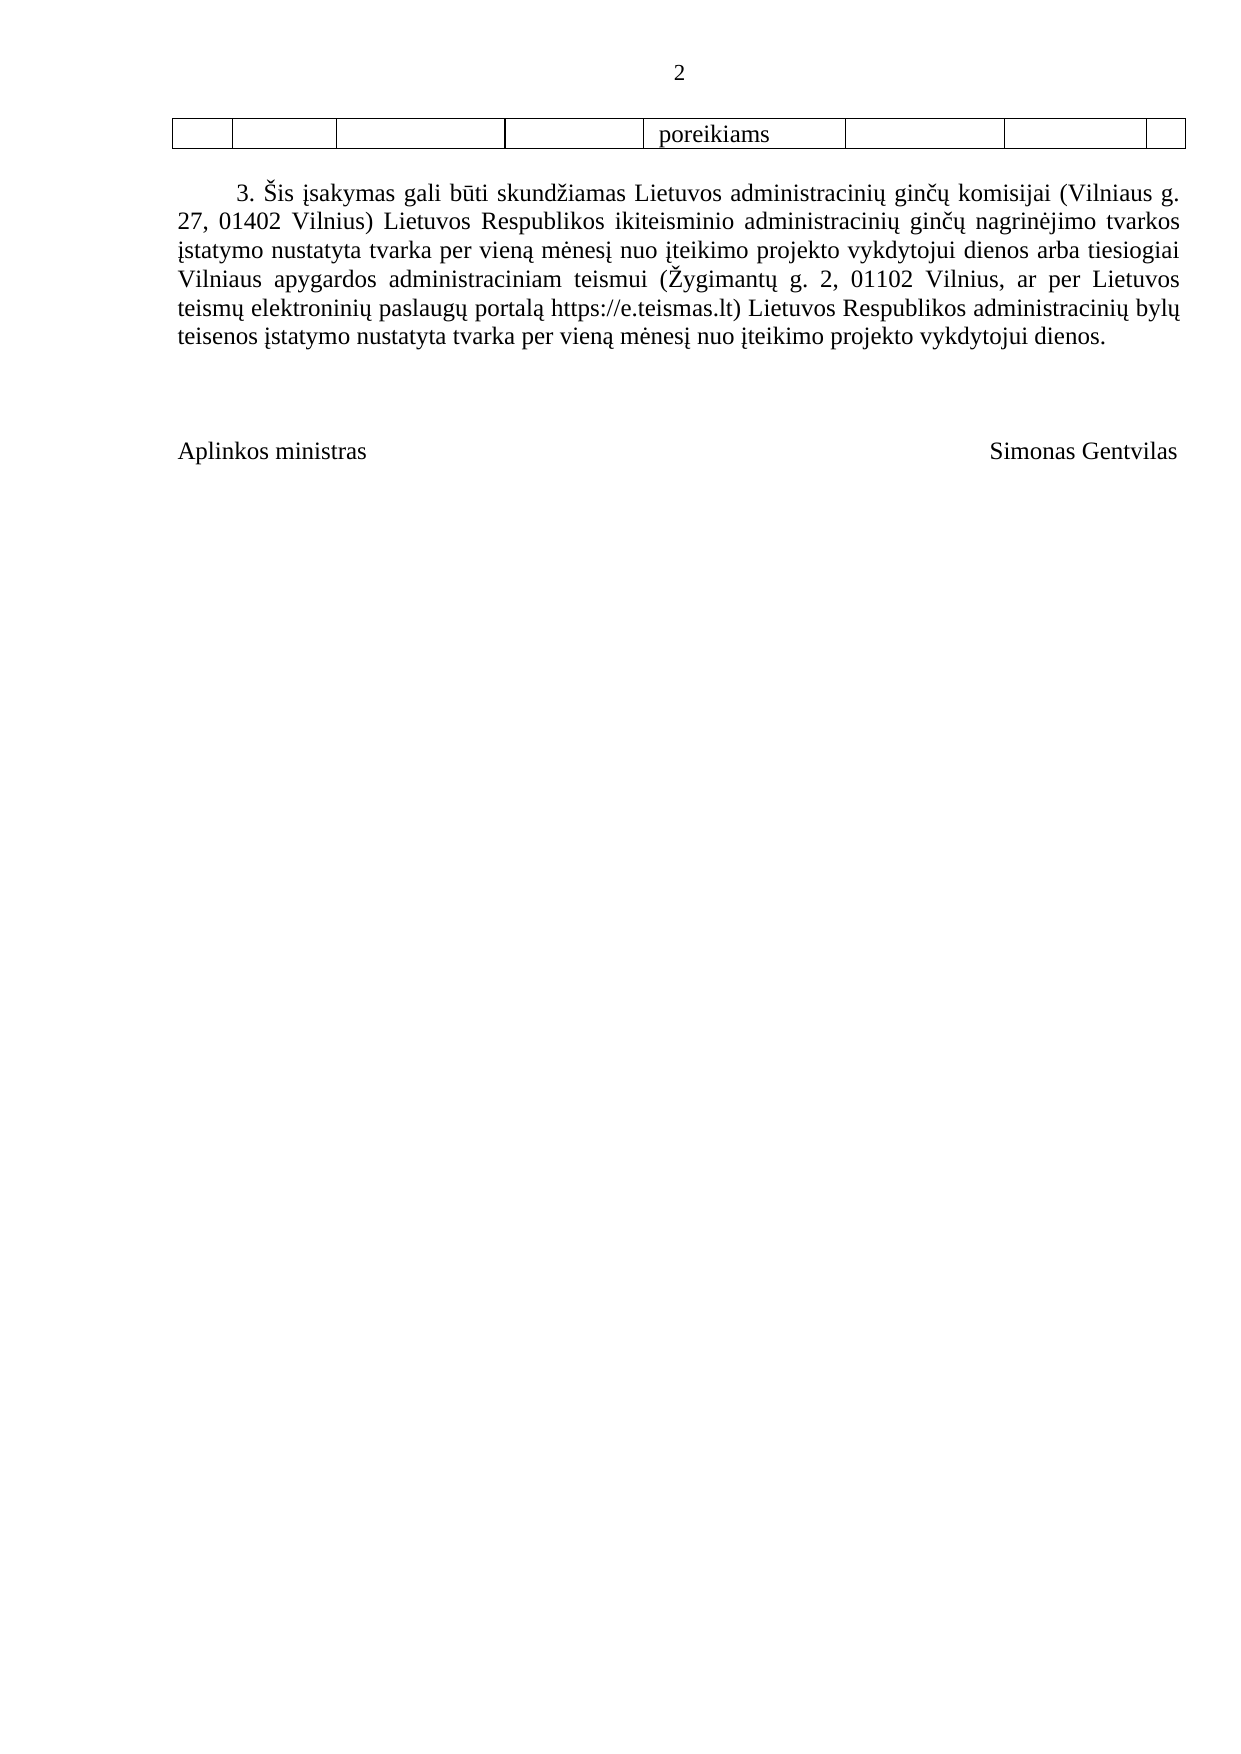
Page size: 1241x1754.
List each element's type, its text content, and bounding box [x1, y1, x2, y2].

table_header [1005, 119, 1146, 148]
table_header [846, 119, 1004, 148]
table_header [337, 119, 504, 148]
text 3. Šis įsakymas gali būti skundžiamas Lietuvos administracinių ginčų komisijai (Vilniaus g. 27, 01402 Vilnius) Lietuvos Respublikos ikiteisminio administracinių ginčų nagrinėjimo tvarkos įstatymo nustatyta tvarka per vieną mėnesį nuo įteikimo projekto vykdytojui dienos arba tiesiogiai Vilniaus apygardos administraciniam teismui (Žygimantų g. 2, 01102 Vilnius, ar per Lietuvos teismų elektroninių paslaugų portalą https://e.teismas.lt) Lietuvos Respublikos administracinių bylų teisenos įstatymo nustatyta tvarka per vieną mėnesį nuo įteikimo projekto vykdytojui dienos. [177, 178, 1181, 350]
table_header [173, 119, 232, 148]
table_header poreikiams [644, 119, 845, 148]
table_header [233, 119, 336, 148]
table_header [1147, 119, 1185, 148]
table_header [506, 119, 643, 148]
text Aplinkos ministras Simonas Gentvilas [177, 436, 1181, 465]
